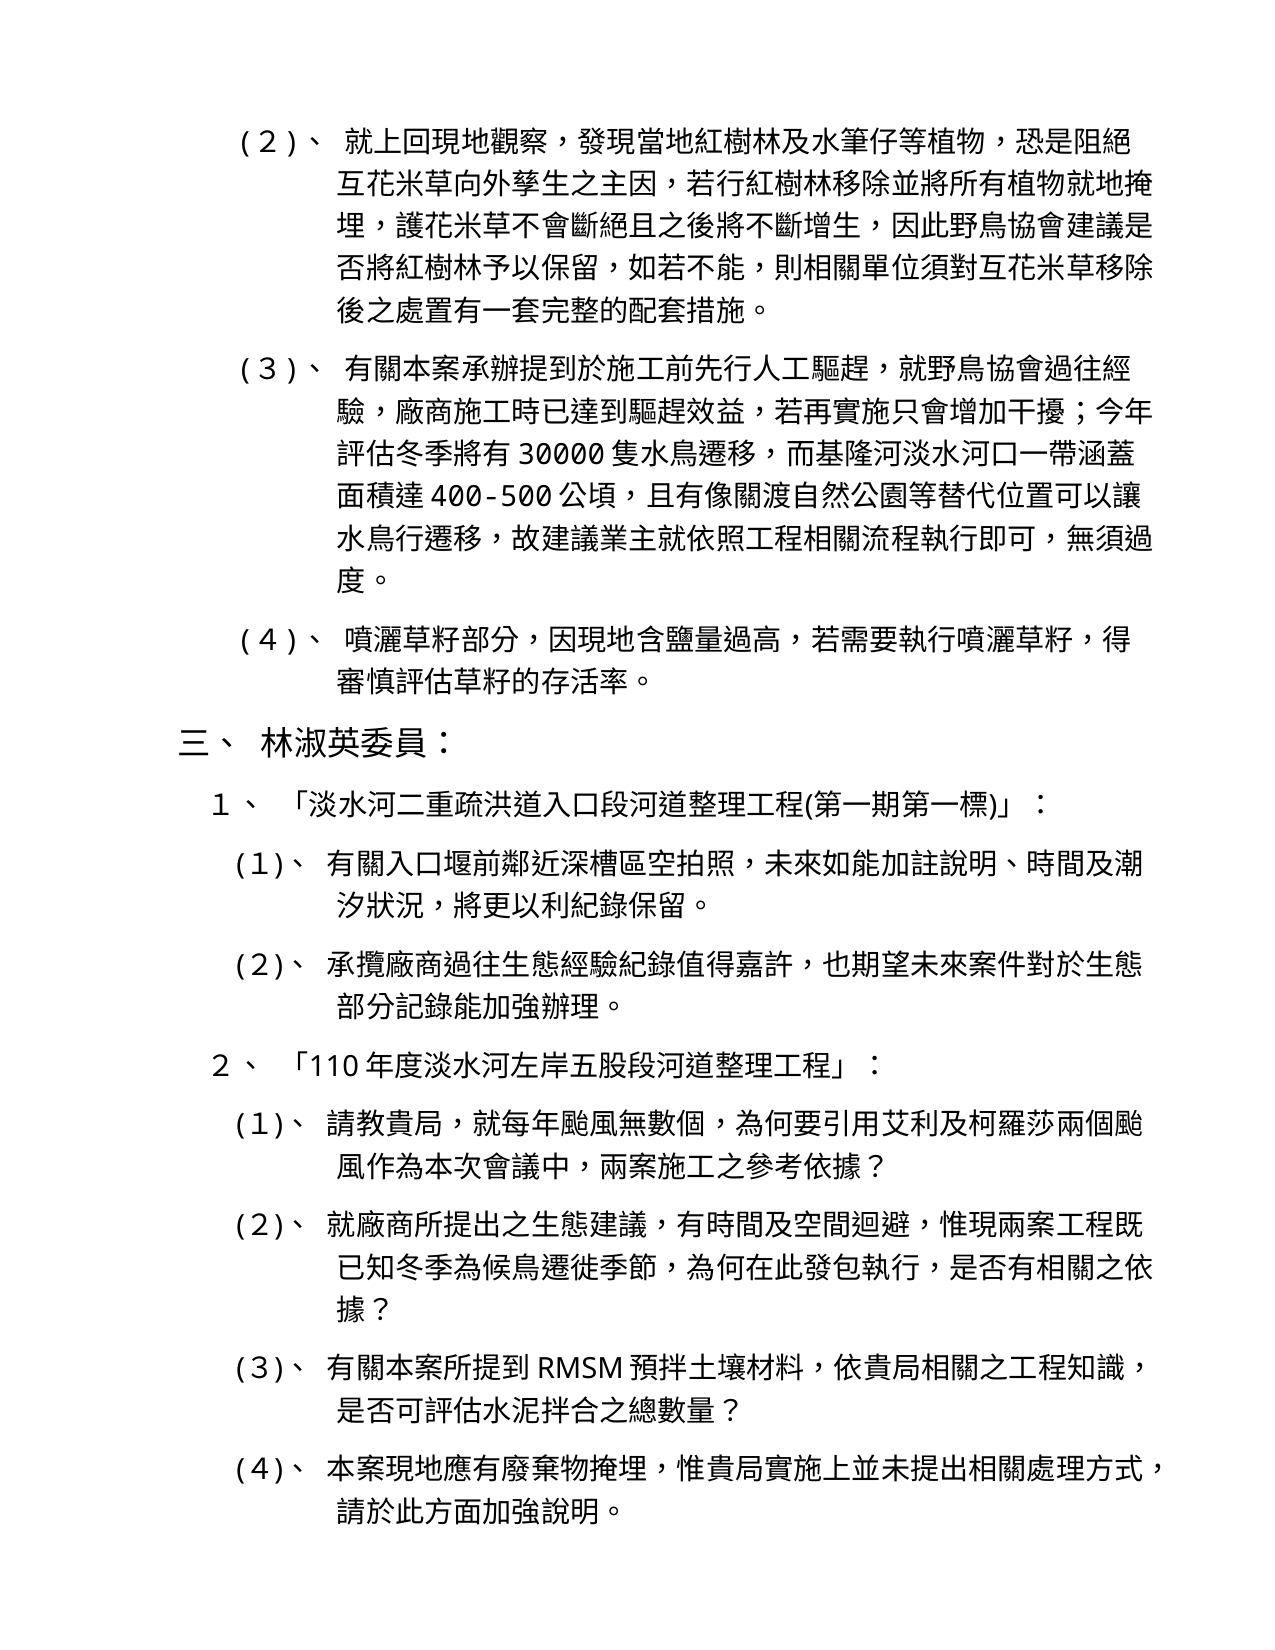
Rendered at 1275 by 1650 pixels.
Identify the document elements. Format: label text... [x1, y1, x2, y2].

list 有關本案承辦提到於施工前先行人工驅趕，就野鳥協會過往經驗，廠商施工時已達到驅趕效益，若再實施只會增加干擾；今年評估冬季將有30000隻水鳥遷移，而基隆河淡水河口一帶涵蓋面積達400-500公頃，且有像關渡自然公園等替代位置可以讓水鳥行遷移，故建議業主就依照工程相關流程執行即可，無須過度。 [236, 346, 1157, 600]
list 就廠商所提出之生態建議，有時間及空間迴避，惟現兩案工程既已知冬季為候鳥遷徙季節，為何在此發包執行，是否有相關之依據？ [236, 1202, 1157, 1329]
list 有關本案所提到RMSM預拌土壤材料，依貴局相關之工程知識，是否可評估水泥拌合之總數量？ [236, 1345, 1157, 1430]
list 請教貴局，就每年颱風無數個，為何要引用艾利及柯羅莎兩個颱風作為本次會議中，兩案施工之參考依據？ [236, 1101, 1157, 1186]
list 承攬廠商過往生態經驗紀錄值得嘉許，也期望未來案件對於生態部分記錄能加強辦理。 [236, 941, 1157, 1026]
list 就上回現地觀察，發現當地紅樹林及水筆仔等植物，恐是阻絕互花米草向外孳生之主因，若行紅樹林移除並將所有植物就地掩埋，護花米草不會斷絕且之後將不斷增生，因此野鳥協會建議是否將紅樹林予以保留，如若不能，則相關單位須對互花米草移除後之處置有一套完整的配套措施。 [236, 118, 1157, 330]
list 「淡水河二重疏洪道入口段河道整理工程(第一期第一標)」： [207, 782, 1157, 824]
list 「110年度淡水河左岸五股段河道整理工程」： [207, 1042, 1157, 1084]
list 有關入口堰前鄰近深槽區空拍照，未來如能加註說明、時間及潮汐狀況，將更以利紀錄保留。 [236, 840, 1157, 925]
list 噴灑草籽部分，因現地含鹽量過高，若需要執行噴灑草籽，得審慎評估草籽的存活率。 [236, 616, 1157, 701]
list 本案現地應有廢棄物掩埋，惟貴局實施上並未提出相關處理方式，請於此方面加強說明。 [236, 1446, 1157, 1531]
list 林淑英委員： [177, 717, 1157, 765]
